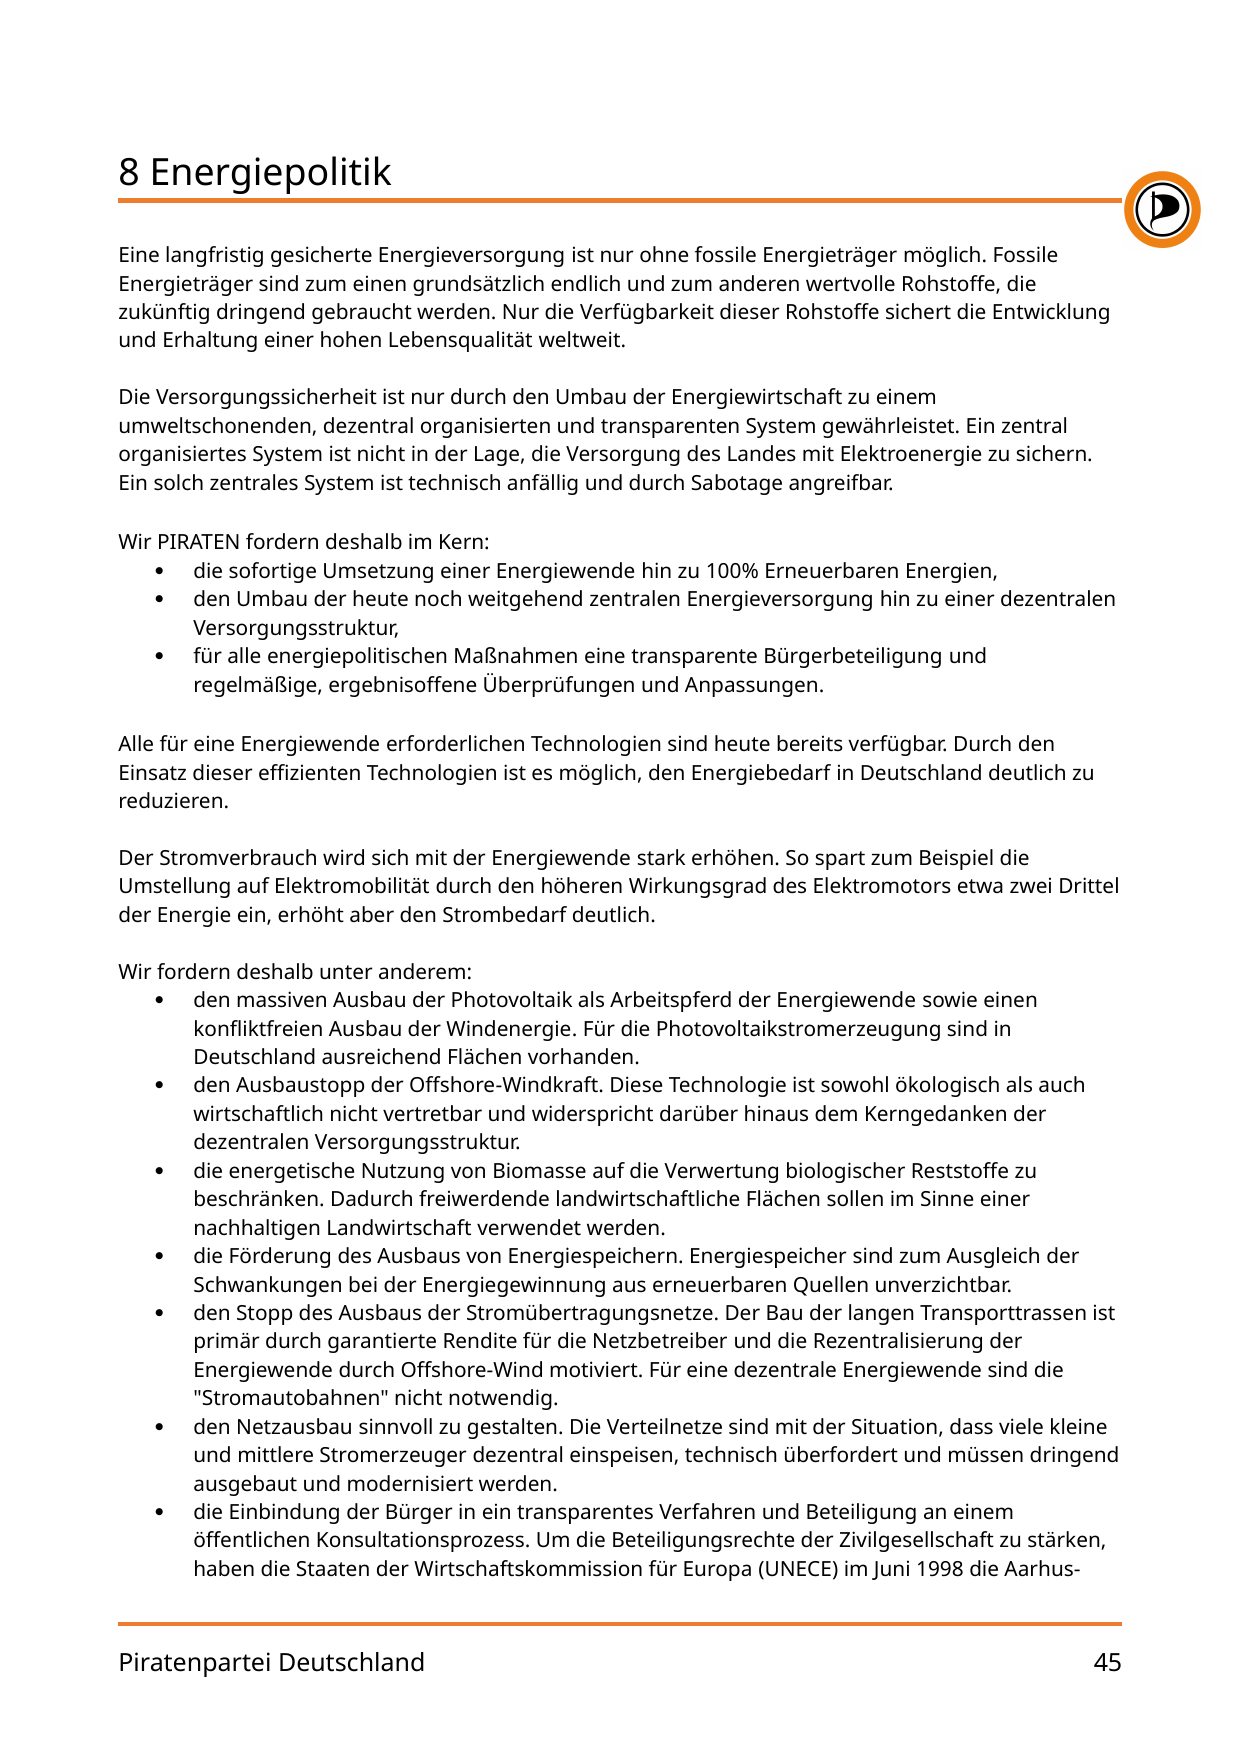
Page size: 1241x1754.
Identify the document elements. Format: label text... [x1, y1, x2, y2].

text Die Versorgungssicherheit ist nur durch den Umbau der Energiewirtschaft zu einem umweltschonenden, dezentral organisierten und transparenten System gewährleistet. Ein zentral organisiertes System ist nicht in der Lage, die Versorgung des Landes mit Elektroenergie zu sichern. Ein solch zentrales System ist technisch anfällig und durch Sabotage angreifbar. [118, 382, 1122, 496]
text Der Stromverbrauch wird sich mit der Energiewende stark erhöhen. So spart zum Beispiel die Umstellung auf Elektromobilität durch den höheren Wirkungsgrad des Elektromotors etwa zwei Drittel der Energie ein, erhöht aber den Strombedarf deutlich. [118, 815, 1122, 928]
list den Stopp des Ausbaus der Stromübertragungsnetze. Der Bau der langen Transporttrassen ist primär durch garantierte Rendite für die Netzbetreiber und die Rezentralisierung der Energiewende durch Offshore-Wind motiviert. Für eine dezentrale Energiewende sind die "Stromautobahnen" nicht notwendig. [156, 1298, 1122, 1412]
list für alle energiepolitischen Maßnahmen eine transparente Bürgerbeteiligung und regelmäßige, ergebnisoffene Überprüfungen und Anpassungen. [156, 641, 1122, 698]
list den Netzausbau sinnvoll zu gestalten. Die Verteilnetze sind mit der Situation, dass viele kleine und mittlere Stromerzeuger dezentral einspeisen, technisch überfordert und müssen dringend ausgebaut und modernisiert werden. [156, 1412, 1122, 1497]
list die sofortige Umsetzung einer Energiewende hin zu 100% Erneuerbaren Energien, [156, 556, 1122, 584]
list die energetische Nutzung von Biomasse auf die Verwertung biologischer Reststoffe zu beschränken. Dadurch freiwerdende landwirtschaftliche Flächen sollen im Sinne einer nachhaltigen Landwirtschaft verwendet werden. [156, 1156, 1122, 1241]
list die Einbindung der Bürger in ein transparentes Verfahren und Beteiligung an einem öffentlichen Konsultationsprozess. Um die Beteiligungsrechte der Zivilgesellschaft zu stärken, haben die Staaten der Wirtschaftskommission für Europa (UNECE) im Juni 1998 die Aarhus- [156, 1497, 1122, 1582]
list den Umbau der heute noch weitgehend zentralen Energieversorgung hin zu einer dezentralen Versorgungsstruktur, [156, 584, 1122, 641]
text Eine langfristig gesicherte Energieversorgung ist nur ohne fossile Energieträger möglich. Fossile Energieträger sind zum einen grundsätzlich endlich und zum anderen wertvolle Rohstoffe, die zukünftig dringend gebraucht werden. Nur die Verfügbarkeit dieser Rohstoffe sichert die Entwicklung und Erhaltung einer hohen Lebensqualität weltweit. [118, 240, 1122, 354]
list den massiven Ausbau der Photovoltaik als Arbeitspferd der Energiewende sowie einen konfliktfreien Ausbau der Windenergie. Für die Photovoltaikstromerzeugung sind in Deutschland ausreichend Flächen vorhanden. [156, 985, 1122, 1071]
text Wir PIRATEN fordern deshalb im Kern: [118, 527, 1122, 556]
list den Ausbaustopp der Offshore-Windkraft. Diese Technologie ist sowohl ökologisch als auch wirtschaftlich nicht vertretbar und widerspricht darüber hinaus dem Kerngedanken der dezentralen Versorgungsstruktur. [156, 1071, 1122, 1156]
text Wir fordern deshalb unter anderem: [118, 957, 1122, 985]
subtitle 8 Energiepolitik [118, 145, 1122, 198]
text Alle für eine Energiewende erforderlichen Technologien sind heute bereits verfügbar. Durch den Einsatz dieser effizienten Technologien ist es möglich, den Energiebedarf in Deutschland deutlich zu reduzieren. [118, 729, 1122, 815]
list die Förderung des Ausbaus von Energiespeichern. Energiespeicher sind zum Ausgleich der Schwankungen bei der Energiegewinnung aus erneuerbaren Quellen unverzichtbar. [156, 1241, 1122, 1298]
